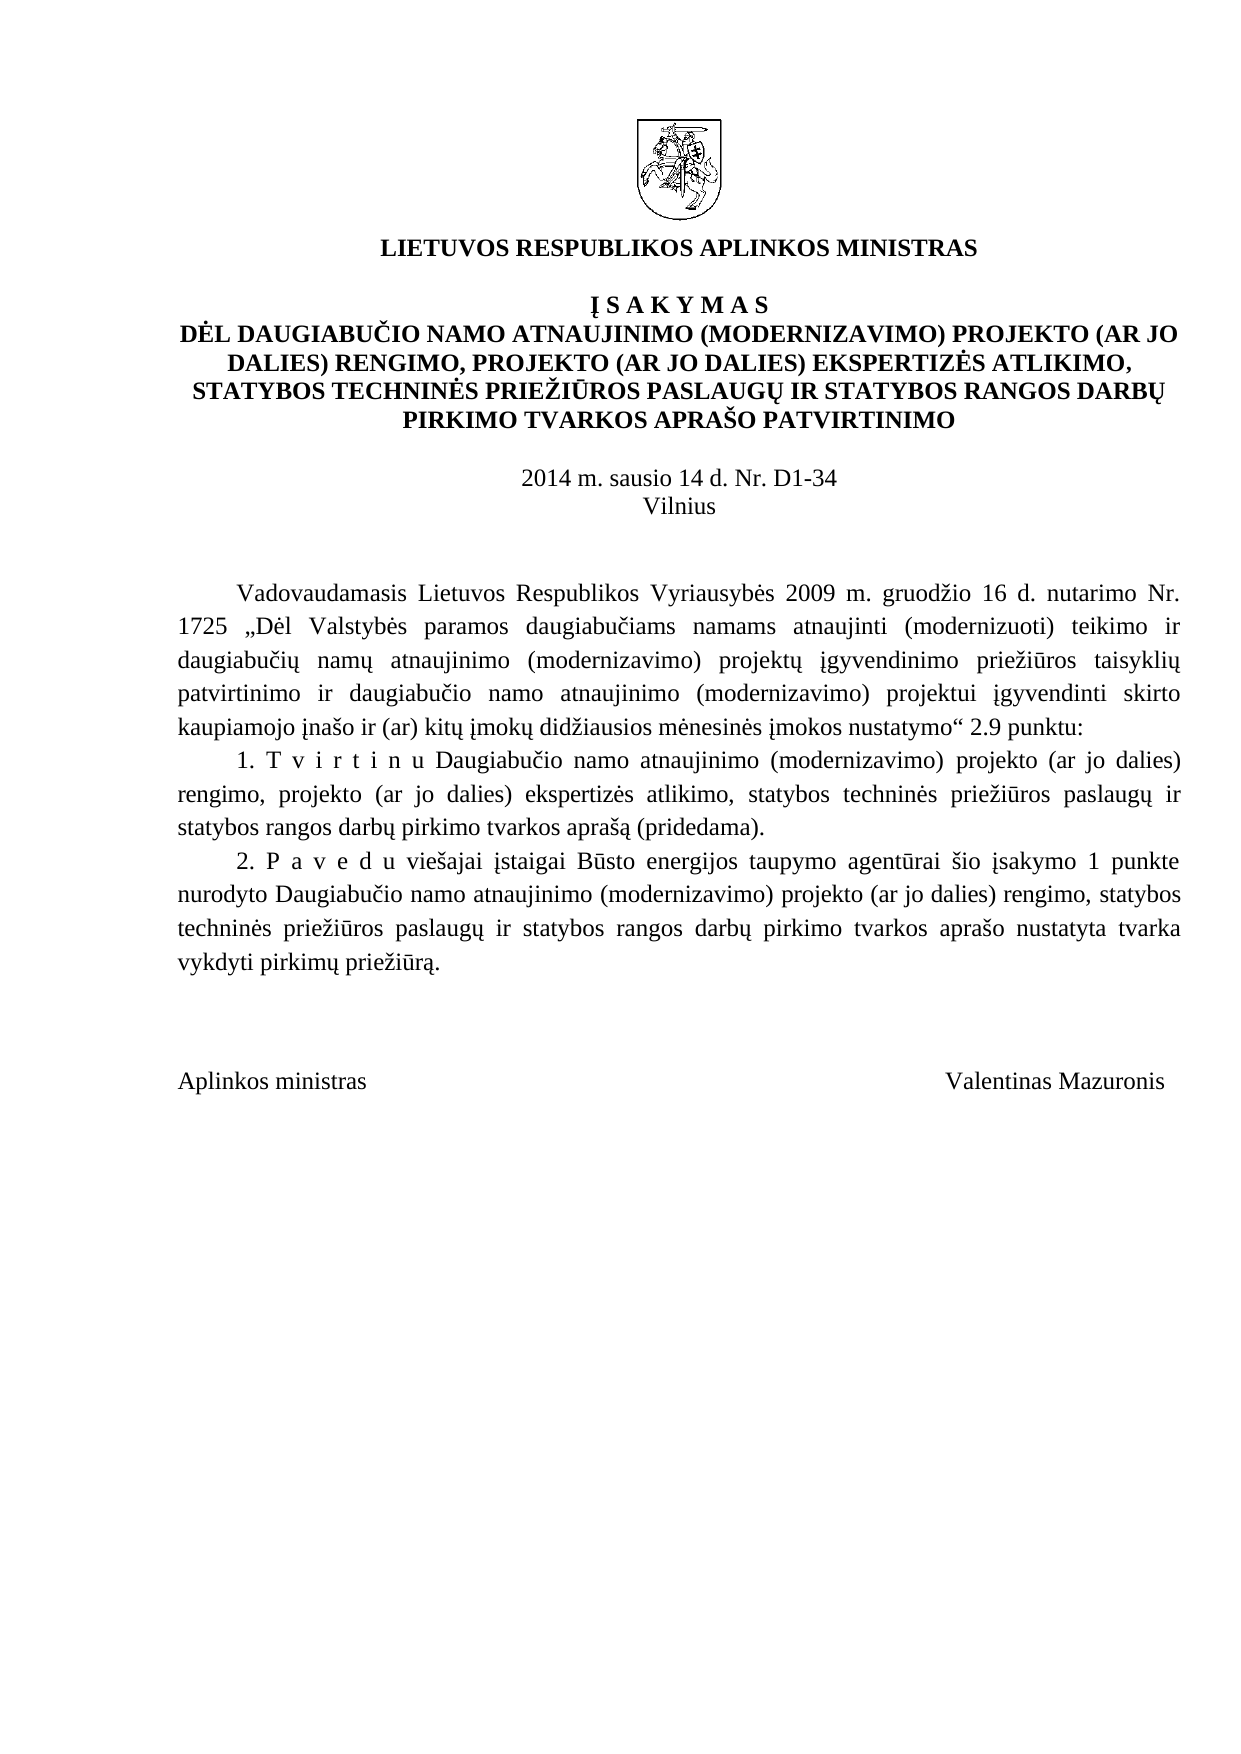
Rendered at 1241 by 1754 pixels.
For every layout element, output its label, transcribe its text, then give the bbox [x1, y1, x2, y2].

text DĖL DAUGIABUČIO NAMO ATNAUJINIMO (MODERNIZAVIMO) PROJEKTO (AR JO DALIES) RENGIMO, PROJEKTO (AR JO DALIES) EKSPERTIZĖS ATLIKIMO, STATYBOS TECHNINĖS PRIEŽIŪROS PASLAUGŲ IR STATYBOS RANGOS DARBŲ PIRKIMO TVARKOS APRAŠO PATVIRTINIMO [177, 319, 1181, 434]
text 2. P a v e d u viešajai įstaigai Būsto energijos taupymo agentūrai šio įsakymo 1 punkte nurodyto Daugiabučio namo atnaujinimo (modernizavimo) projekto (ar jo dalies) rengimo, statybos techninės priežiūros paslaugų ir statybos rangos darbų pirkimo tvarkos aprašo nustatyta tvarka vykdyti pirkimų priežiūrą. [177, 846, 1181, 975]
text Vilnius [177, 491, 1181, 520]
text Aplinkos ministras Valentinas Mazuronis [177, 1066, 1181, 1095]
text Į S A K Y M A S [177, 290, 1181, 319]
text Vadovaudamasis Lietuvos Respublikos Vyriausybės 2009 m. gruodžio 16 d. nutarimo Nr. 1725 „Dėl Valstybės paramos daugiabučiams namams atnaujinti (modernizuoti) teikimo ir daugiabučių namų atnaujinimo (modernizavimo) projektų įgyvendinimo priežiūros taisyklių patvirtinimo ir daugiabučio namo atnaujinimo (modernizavimo) projektui įgyvendinti skirto kaupiamojo įnašo ir (ar) kitų įmokų didžiausios mėnesinės įmokos nustatymo“ 2.9 punktu: [177, 578, 1181, 741]
text LIETUVOS RESPUBLIKOS APLINKOS MINISTRAS [177, 233, 1181, 261]
text 1. T v i r t i n u Daugiabučio namo atnaujinimo (modernizavimo) projekto (ar jo dalies) rengimo, projekto (ar jo dalies) ekspertizės atlikimo, statybos techninės priežiūros paslaugų ir statybos rangos darbų pirkimo tvarkos aprašą (pridedama). [177, 745, 1181, 841]
text 2014 m. sausio 14 d. Nr. D1-34 [177, 463, 1181, 491]
